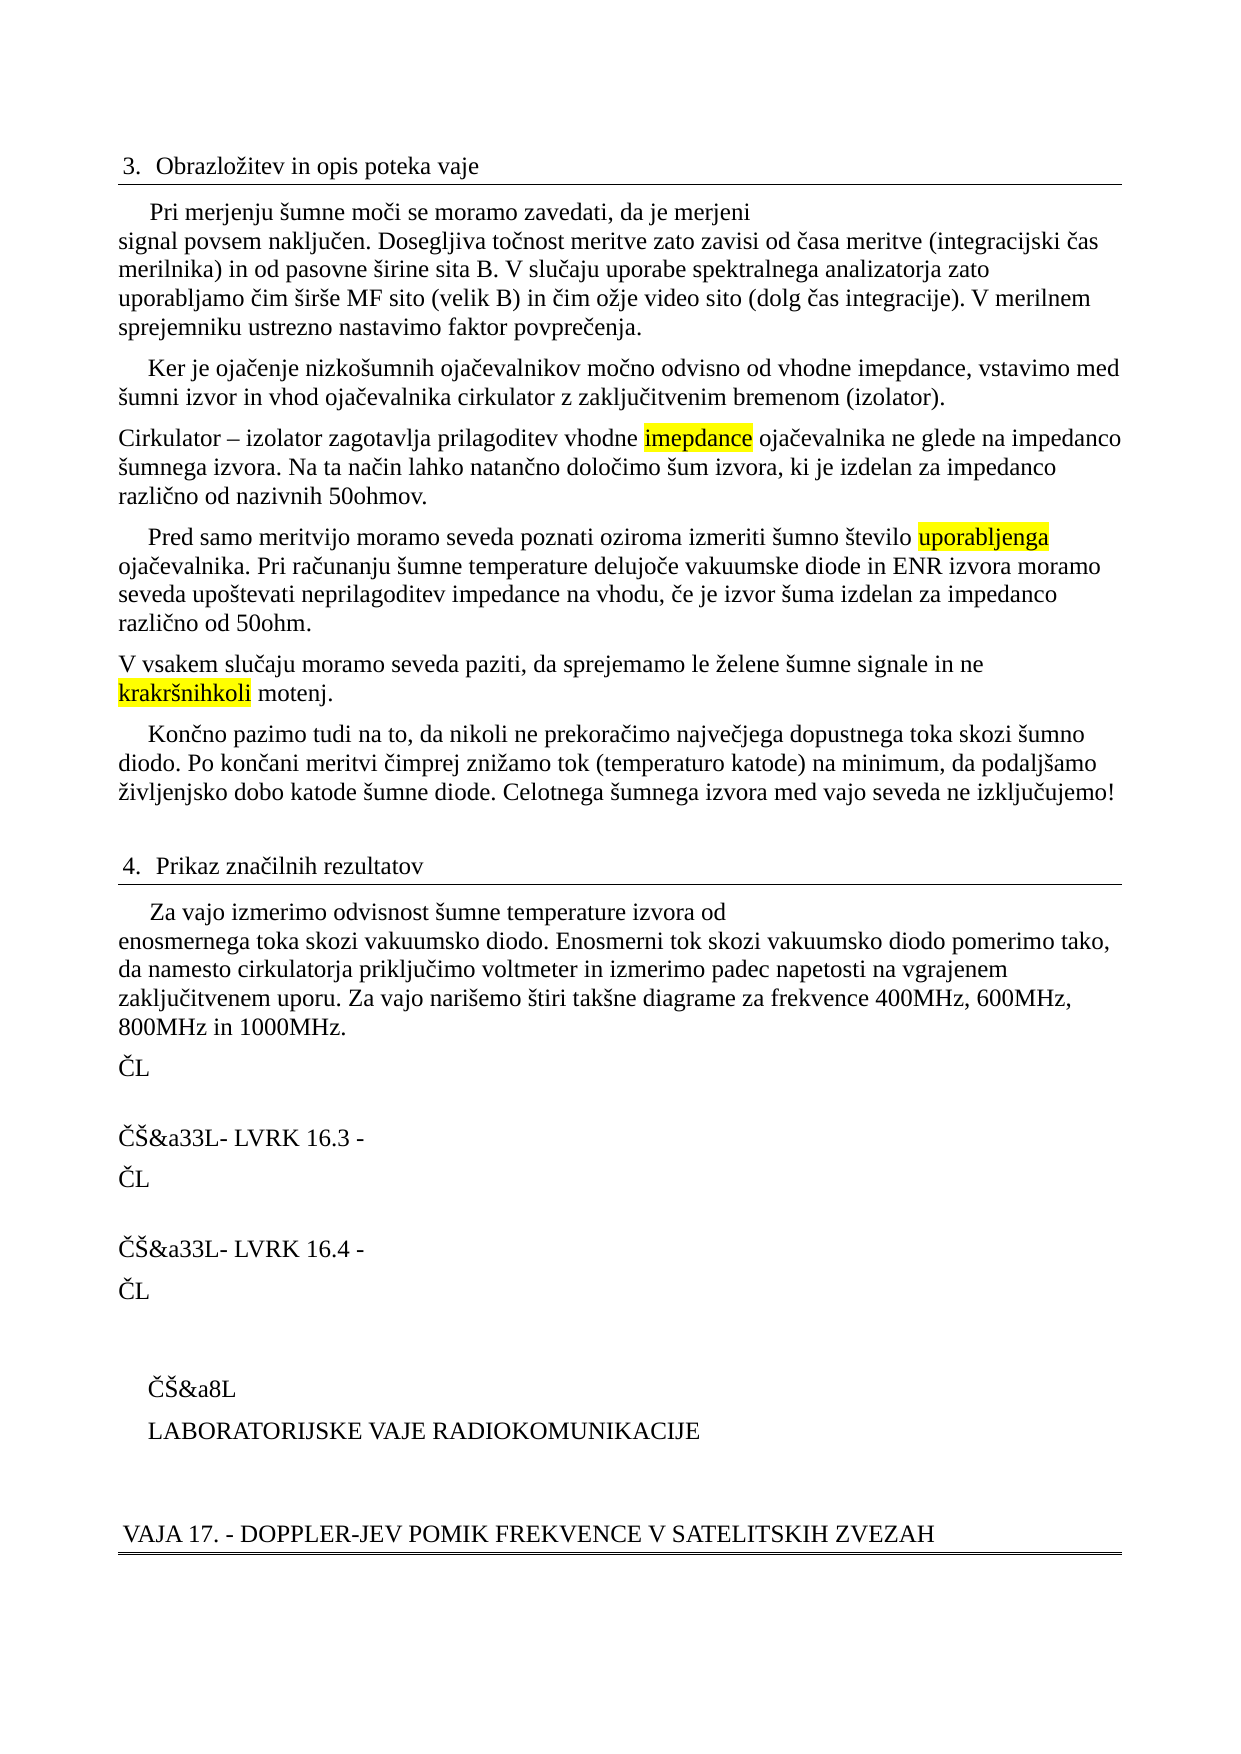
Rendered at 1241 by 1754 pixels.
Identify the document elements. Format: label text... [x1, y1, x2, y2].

text ČŠ&a33L- LVRK 16.4 - [118, 1234, 1122, 1263]
text ČL [118, 1164, 1122, 1193]
text Za vajo izmerimo odvisnost šumne temperature izvora od [118, 897, 1122, 926]
text V vsakem slučaju moramo seveda paziti, da sprejemamo le želene šumne signale in ne krakršnihkoli motenj. [118, 649, 1122, 707]
text signal povsem naključen. Dosegljiva točnost meritve zato zavisi od časa meritve (integracijski čas merilnika) in od pasovne širine sita B. V slučaju uporabe spektralnega analizatorja zato uporabljamo čim širše MF sito (velik B) in čim ožje video sito (dolg čas integracije). V merilnem sprejemniku ustrezno nastavimo faktor povprečenja. [118, 226, 1122, 341]
text Cirkulator – izolator zagotavlja prilagoditev vhodne imepdance ojačevalnika ne glede na impedanco šumnega izvora. Na ta način lahko natančno določimo šum izvora, ki je izdelan za impedanco različno od nazivnih 50ohmov. [118, 423, 1122, 509]
text enosmernega toka skozi vakuumsko diodo. Enosmerni tok skozi vakuumsko diodo pomerimo tako, da namesto cirkulatorja priključimo voltmeter in izmerimo padec napetosti na vgrajenem zaključitvenem uporu. Za vajo narišemo štiri takšne diagrame za frekvence 400MHz, 600MHz, 800MHz in 1000MHz. [118, 926, 1122, 1041]
text Ker je ojačenje nizkošumnih ojačevalnikov močno odvisno od vhodne imepdance, vstavimo med šumni izvor in vhod ojačevalnika cirkulator z zaključitvenim bremenom (izolator). [118, 353, 1122, 411]
text Pri merjenju šumne moči se moramo zavedati, da je merjeni [118, 197, 1122, 226]
text 4. Prikaz značilnih rezultatov [118, 847, 1122, 884]
text ČŠ&a33L- LVRK 16.3 - [118, 1123, 1122, 1152]
text Pred samo meritvijo moramo seveda poznati oziroma izmeriti šumno število uporabljenga ojačevalnika. Pri računanju šumne temperature delujoče vakuumske diode in ENR izvora moramo seveda upoštevati neprilagoditev impedance na vhodu, če je izvor šuma izdelan za impedanco različno od 50ohm. [118, 522, 1122, 637]
text LABORATORIJSKE VAJE RADIOKOMUNIKACIJE [148, 1416, 1122, 1444]
text VAJA 17. - DOPPLER-JEV POMIK FREKVENCE V SATELITSKIH ZVEZAH [118, 1514, 1122, 1552]
text ČŠ&a8L [148, 1374, 1122, 1403]
text Končno pazimo tudi na to, da nikoli ne prekoračimo največjega dopustnega toka skozi šumno diodo. Po končani meritvi čimprej znižamo tok (temperaturo katode) na minimum, da podaljšamo življenjsko dobo katode šumne diode. Celotnega šumnega izvora med vajo seveda ne izključujemo! [118, 719, 1122, 806]
text ČL [118, 1053, 1122, 1082]
text ČL [118, 1276, 1122, 1304]
text 3. Obrazložitev in opis poteka vaje [118, 147, 1122, 184]
